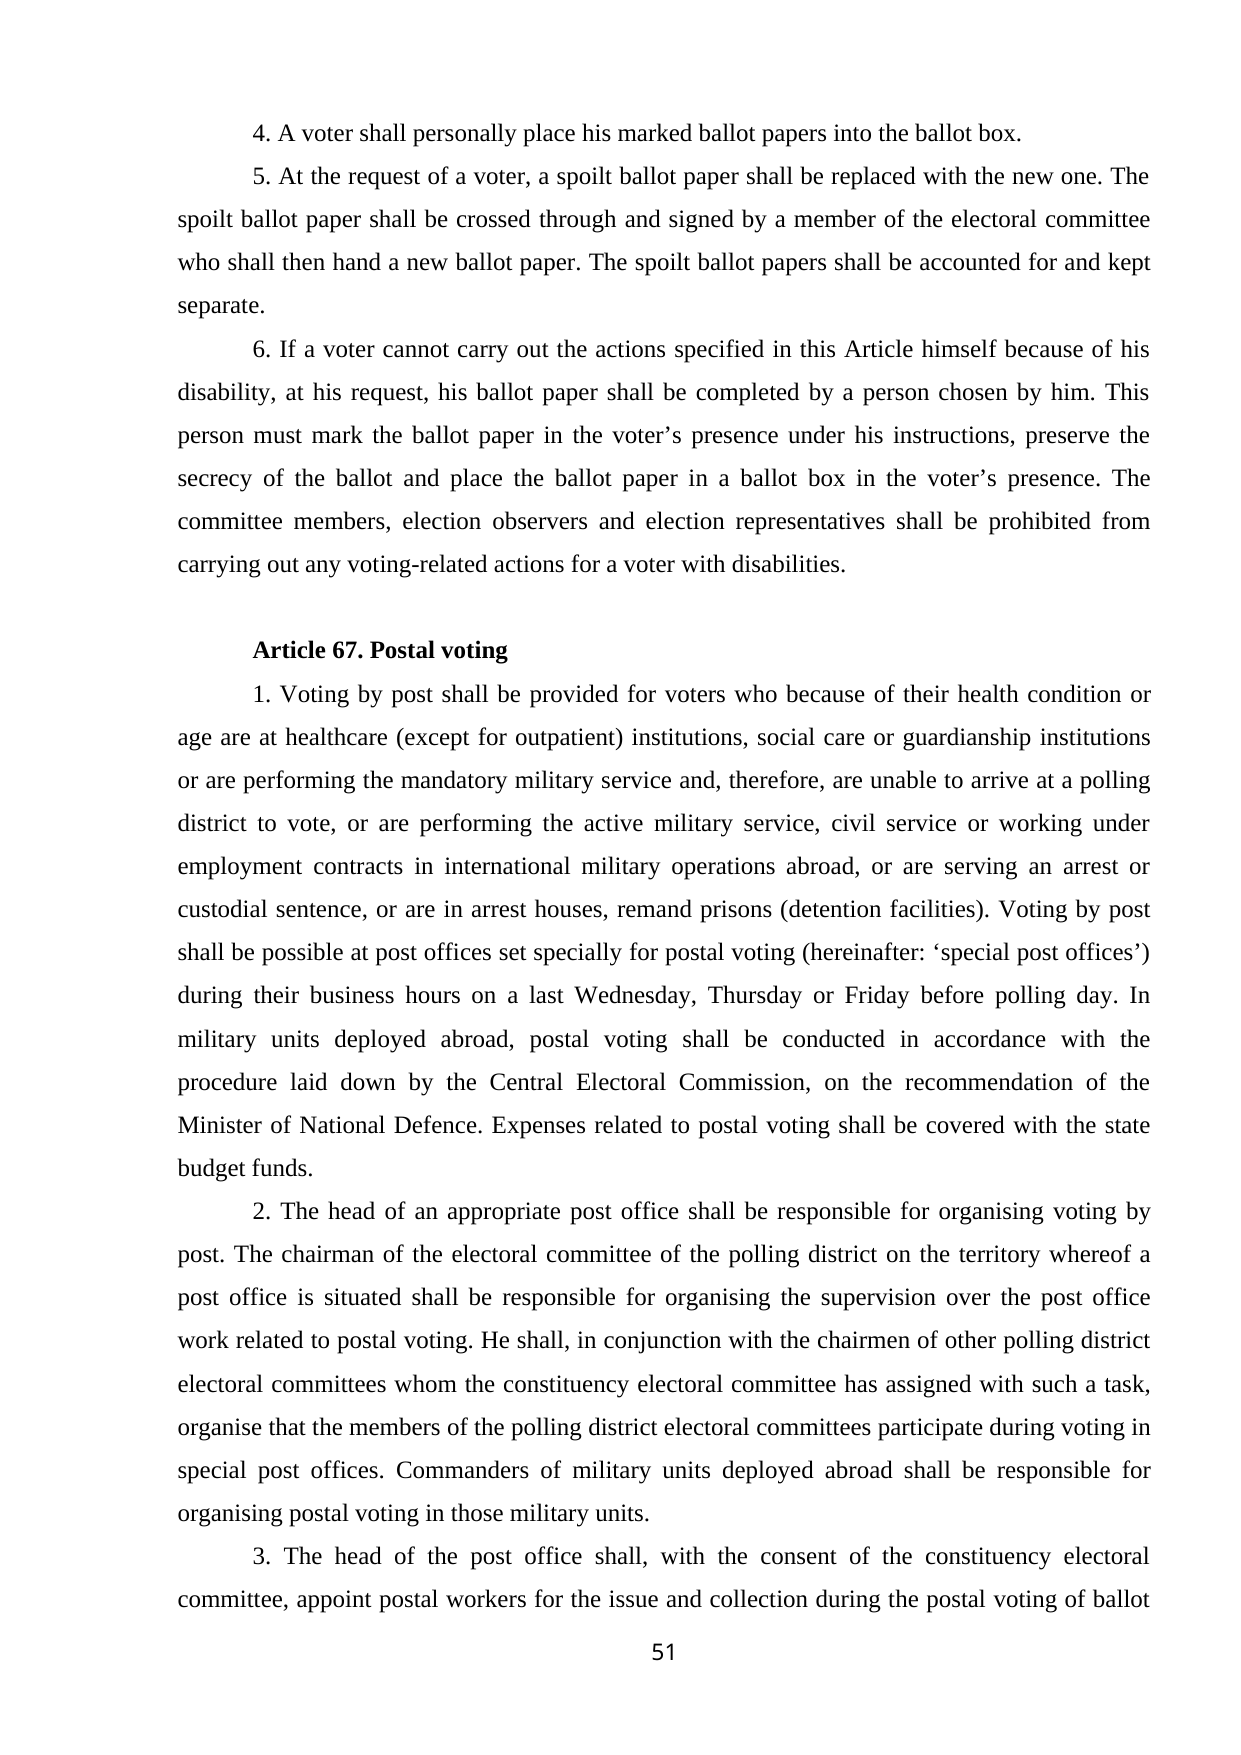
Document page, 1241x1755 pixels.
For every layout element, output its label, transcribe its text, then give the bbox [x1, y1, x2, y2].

text Article 67. Postal voting [177, 636, 1152, 664]
text 3. The head of the post office shall, with the consent of the constituency electoral committee, appoint postal workers for the issue and collection during the postal voting of ballot [177, 1541, 1152, 1613]
text 2. The head of an appropriate post office shall be responsible for organising voting by post. The chairman of the electoral committee of the polling district on the territory whereof a post office is situated shall be responsible for organising the supervision over the post office work related to postal voting. He shall, in conjunction with the chairmen of other polling district electoral committees whom the constituency electoral committee has assigned with such a task, organise that the members of the polling district electoral committees participate during voting in special post offices. Commanders of military units deployed abroad shall be responsible for organising postal voting in those military units. [177, 1196, 1152, 1527]
text 1. Voting by post shall be provided for voters who because of their health condition or age are at healthcare (except for outpatient) institutions, social care or guardianship institutions or are performing the mandatory military service and, therefore, are unable to arrive at a polling district to vote, or are performing the active military service, civil service or working under employment contracts in international military operations abroad, or are serving an arrest or custodial sentence, or are in arrest houses, remand prisons (detention facilities). Voting by post shall be possible at post offices set specially for postal voting (hereinafter: ‘special post offices’) during their business hours on a last Wednesday, Thursday or Friday before polling day. In military units deployed abroad, postal voting shall be conducted in accordance with the procedure laid down by the Central Electoral Commission, on the recommendation of the Minister of National Defence. Expenses related to postal voting shall be covered with the state budget funds. [177, 679, 1152, 1182]
text 5. At the request of a voter, a spoilt ballot paper shall be replaced with the new one. The spoilt ballot paper shall be crossed through and signed by a member of the electoral committee who shall then hand a new ballot paper. The spoilt ballot papers shall be accounted for and kept separate. [177, 161, 1152, 319]
text 6. If a voter cannot carry out the actions specified in this Article himself because of his disability, at his request, his ballot paper shall be completed by a person chosen by him. This person must mark the ballot paper in the voter’s presence under his instructions, preserve the secrecy of the ballot and place the ballot paper in a ballot box in the voter’s presence. The committee members, election observers and election representatives shall be prohibited from carrying out any voting-related actions for a voter with disabilities. [177, 334, 1152, 578]
text 4. A voter shall personally place his marked ballot papers into the ballot box. [177, 118, 1152, 147]
